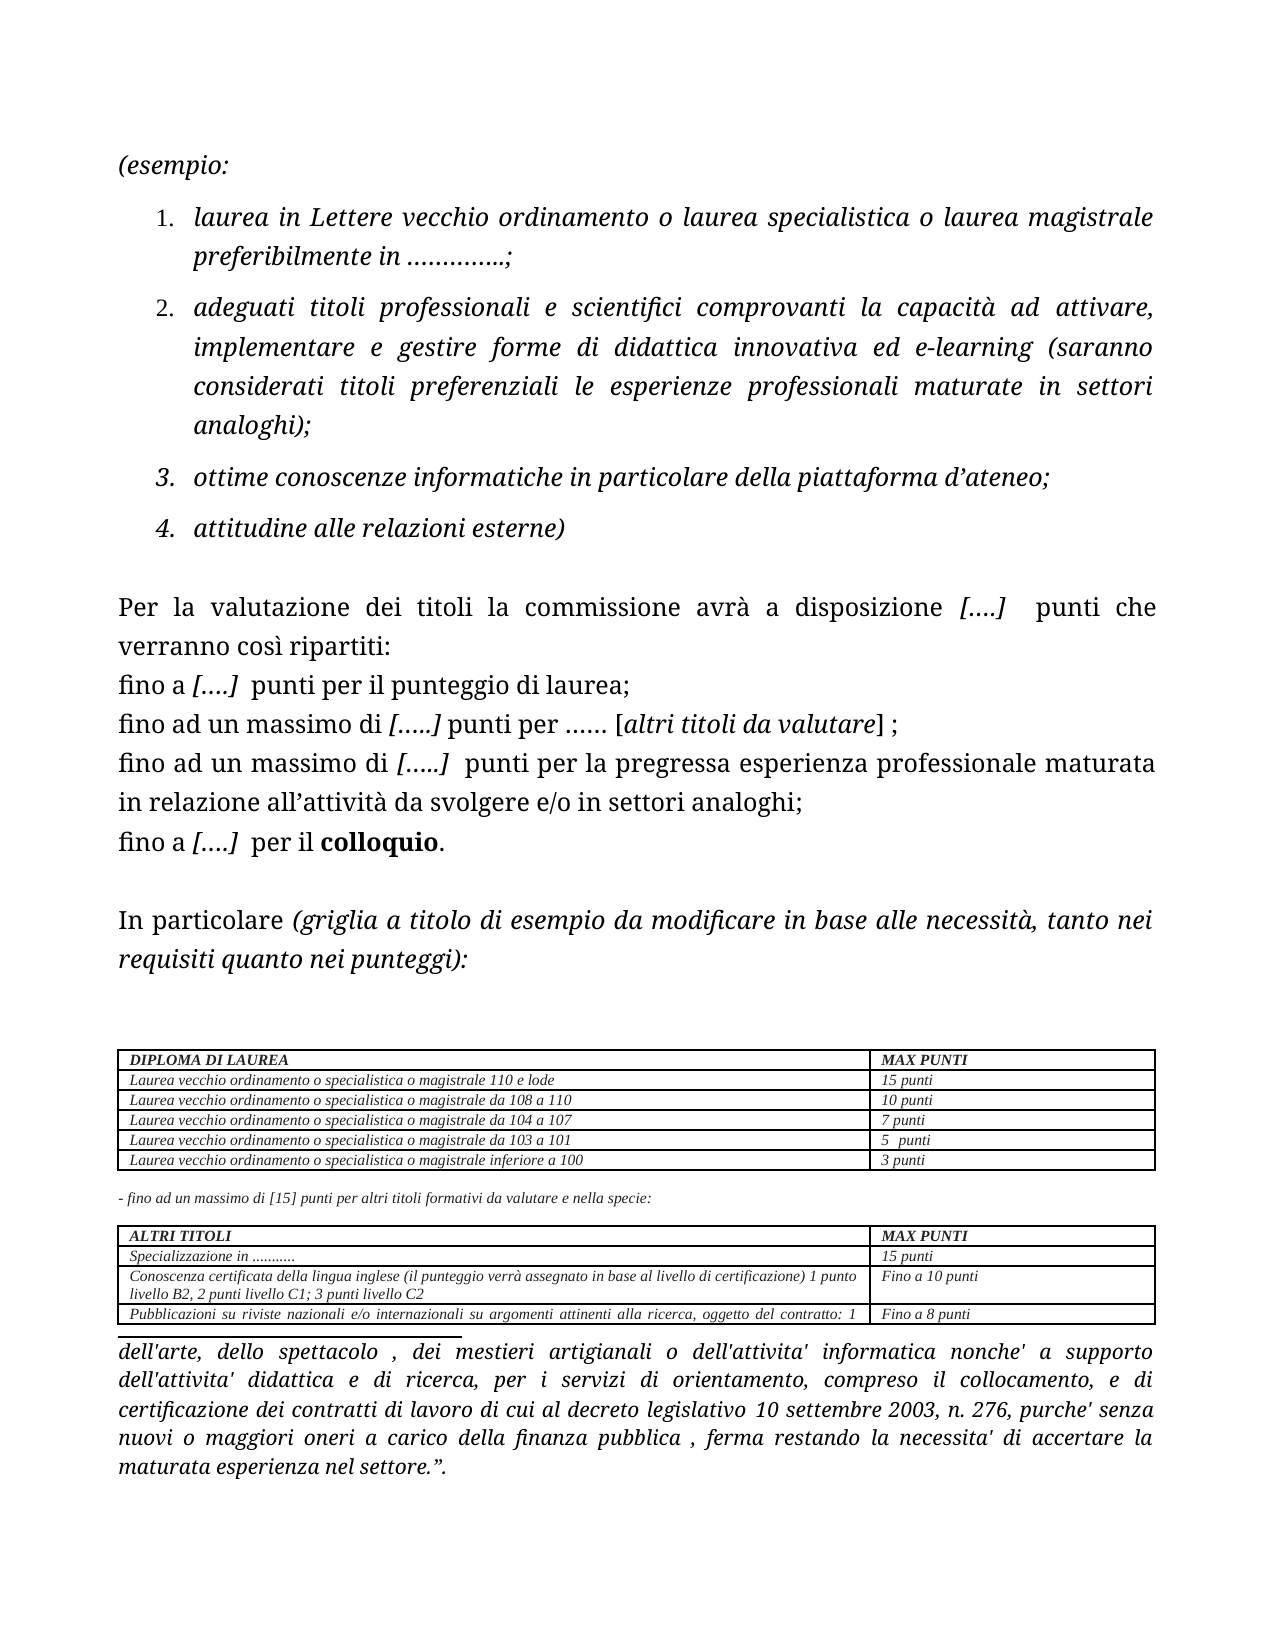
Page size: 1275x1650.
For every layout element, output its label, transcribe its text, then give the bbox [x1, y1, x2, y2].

table_cell 7 punti [871, 1111, 1154, 1129]
table_cell 15 punti [871, 1071, 1154, 1089]
table_cell 15 punti [871, 1247, 1154, 1265]
table_cell Laurea vecchio ordinamento o specialistica o magistrale da 104 a 107 [119, 1111, 869, 1129]
list adeguati titoli professionali e scientifici comprovanti la capacità ad attivare, implementare e gestire forme di didattica innovativa ed e-learning (saranno considerati titoli preferenziali le esperienze professionali maturate in settori analoghi); [156, 290, 1157, 442]
table_cell 10 punti [871, 1091, 1154, 1109]
list attitudine alle relazioni esterne) [156, 511, 1157, 545]
text fino a [….] per il colloquio. [118, 824, 1157, 858]
table_cell Laurea vecchio ordinamento o specialistica o magistrale da 103 a 101 [119, 1131, 869, 1149]
text (esempio: [118, 148, 1157, 182]
text dell'arte, dello spettacolo , dei mestieri artigianali o dell'attivita' informatica nonche' a supporto dell'attivita' didattica e di ricerca, per i servizi di orientamento, compreso il collocamento, e di certificazione dei contratti di lavoro di cui al decreto legislativo 10 settembre 2003, n. 276, purche' senza nuovi o maggiori oneri a carico della finanza pubblica , ferma restando la necessita' di accertare la maturata esperienza nel settore.”. [118, 1337, 1157, 1480]
text - fino ad un massimo di [15] punti per altri titoli formativi da valutare e nella specie: [118, 1189, 1157, 1207]
table_header MAX PUNTI [871, 1051, 1154, 1069]
table_cell 5 punti [871, 1131, 1154, 1149]
table_cell Conoscenza certificata della lingua inglese (il punteggio verrà assegnato in base al livello di certificazione) 1 punto livello B2, 2 punti livello C1; 3 punti livello C2 [119, 1267, 869, 1303]
table_cell Fino a 8 punti [871, 1305, 1154, 1323]
text In particolare (griglia a titolo di esempio da modificare in base alle necessità, tanto nei requisiti quanto nei punteggi): [118, 903, 1157, 976]
table_cell Pubblicazioni su riviste nazionali e/o internazionali su argomenti attinenti alla ricerca, oggetto del contratto: 1 [119, 1305, 869, 1323]
table_cell Laurea vecchio ordinamento o specialistica o magistrale inferiore a 100 [119, 1151, 869, 1169]
text fino ad un massimo di […..] punti per la pregressa esperienza professionale maturata in relazione all’attività da svolgere e/o in settori analoghi; [118, 746, 1157, 819]
list laurea in Lettere vecchio ordinamento o laurea specialistica o laurea magistrale preferibilmente in …………..; [156, 199, 1157, 272]
table_cell Fino a 10 punti [871, 1267, 1154, 1303]
table_header MAX PUNTI [871, 1227, 1154, 1245]
text Per la valutazione dei titoli la commissione avrà a disposizione [….] punti che verranno così ripartiti: [118, 589, 1157, 662]
table_cell Specializzazione in ........... [119, 1247, 869, 1265]
table_header ALTRI TITOLI [119, 1227, 869, 1245]
text fino a [….] punti per il punteggio di laurea; [118, 668, 1157, 702]
table_cell Laurea vecchio ordinamento o specialistica o magistrale 110 e lode [119, 1071, 869, 1089]
table_cell 3 punti [871, 1151, 1154, 1169]
table_cell Laurea vecchio ordinamento o specialistica o magistrale da 108 a 110 [119, 1091, 869, 1109]
list ottime conoscenze informatiche in particolare della piattaforma d’ateneo; [156, 459, 1157, 493]
table_header DIPLOMA DI LAUREA [119, 1051, 869, 1069]
text fino ad un massimo di […..] punti per …… [altri titoli da valutare] ; [118, 707, 1157, 741]
